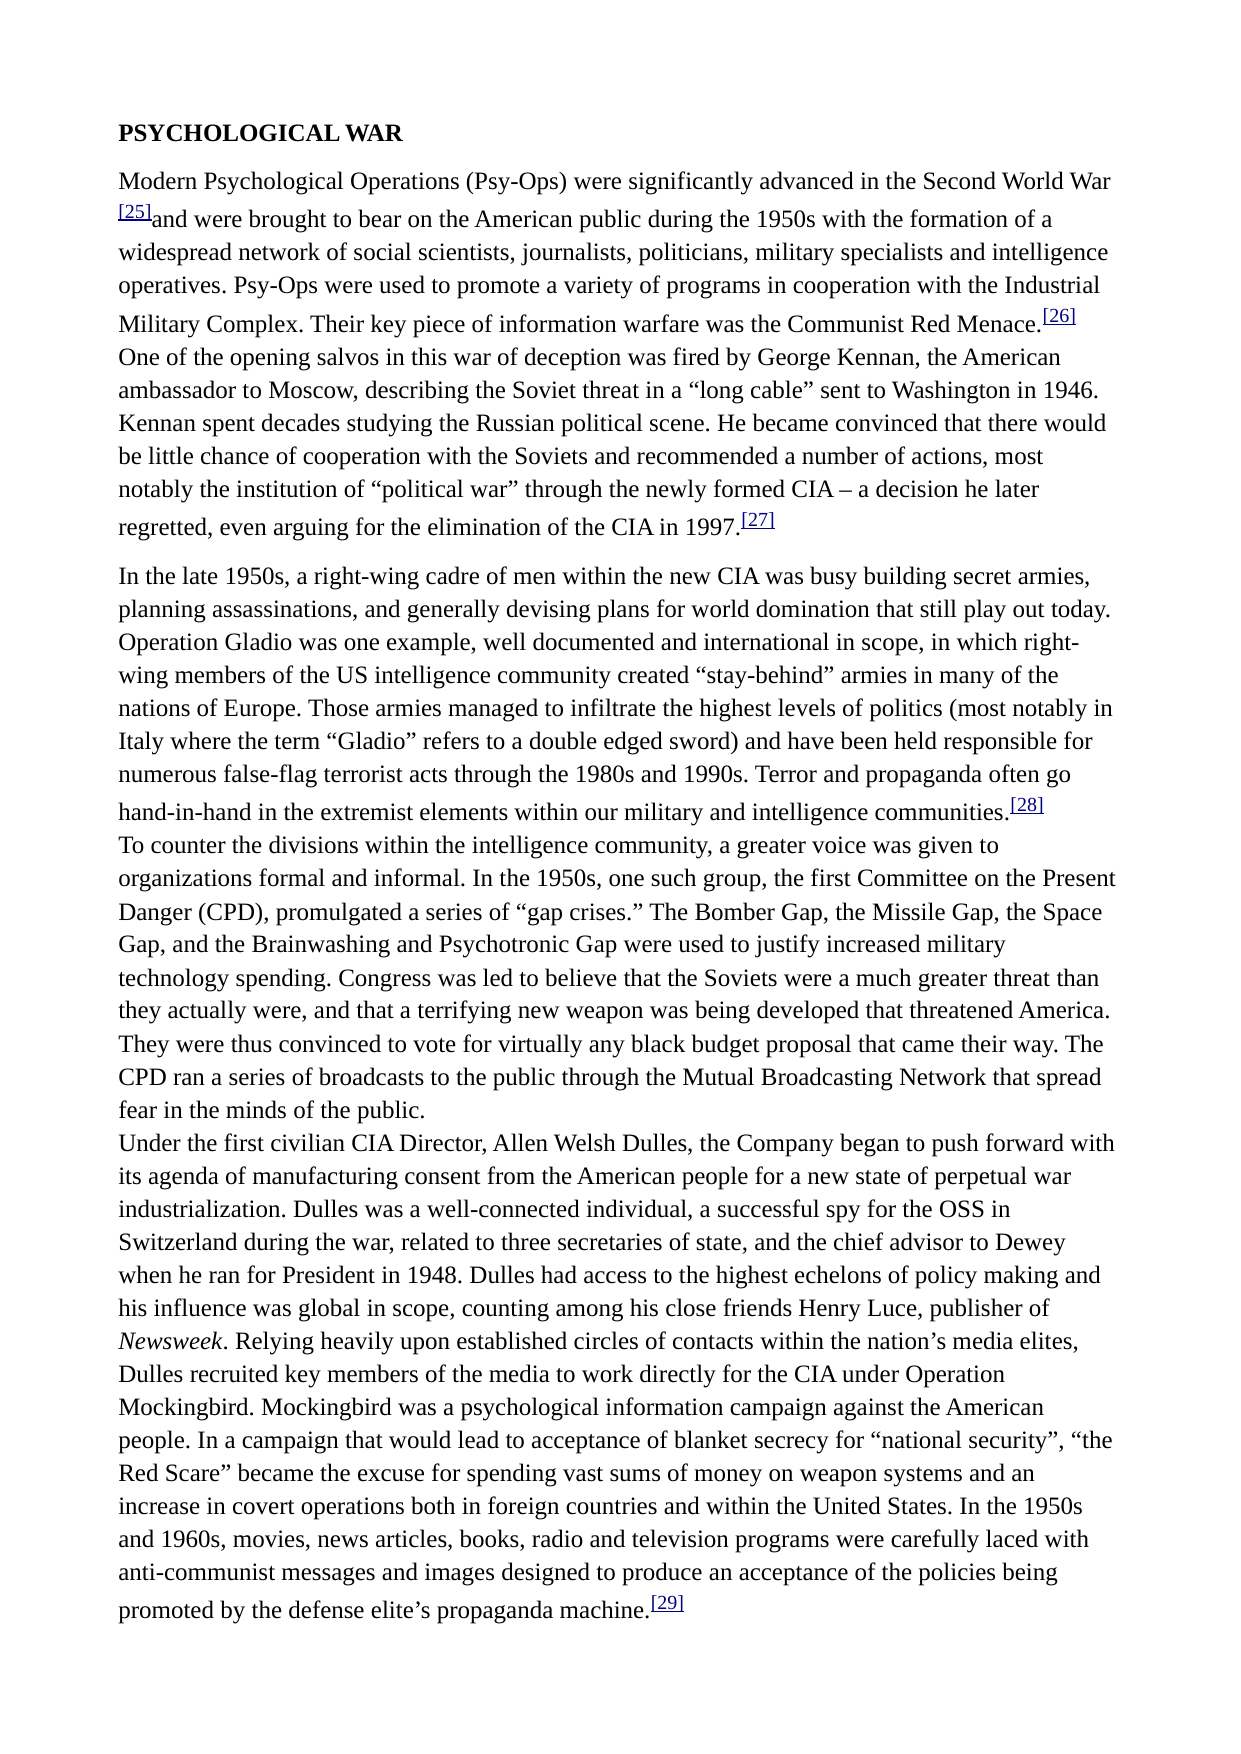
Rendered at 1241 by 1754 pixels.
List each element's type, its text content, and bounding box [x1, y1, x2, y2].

text In the late 1950s, a right-wing cadre of men within the new CIA was busy building secret armies, planning assassinations, and generally devising plans for world domination that still play out today. Operation Gladio was one example, well documented and international in scope, in which right-wing members of the US intelligence community created “stay-behind” armies in many of the nations of Europe. Those armies managed to infiltrate the highest levels of politics (most notably in Italy where the term “Gladio” refers to a double edged sword) and have been held responsible for numerous false-flag terrorist acts through the 1980s and 1990s. Terror and propaganda often go hand-in-hand in the extremist elements within our military and intelligence communities.[28] To counter the divisions within the intelligence community, a greater voice was given to organizations formal and informal. In the 1950s, one such group, the first Committee on the Present Danger (CPD), promulgated a series of “gap crises.” The Bomber Gap, the Missile Gap, the Space Gap, and the Brainwashing and Psychotronic Gap were used to justify increased military technology spending. Congress was led to believe that the Soviets were a much greater threat than they actually were, and that a terrifying new weapon was being developed that threatened America. They were thus convinced to vote for virtually any black budget proposal that came their way. The CPD ran a series of broadcasts to the public through the Mutual Broadcasting Network that spread fear in the minds of the public. Under the first civilian CIA Director, Allen Welsh Dulles, the Company began to push forward with its agenda of manufacturing consent from the American people for a new state of perpetual war industrialization. Dulles was a well-connected individual, a successful spy for the OSS in Switzerland during the war, related to three secretaries of state, and the chief advisor to Dewey when he ran for President in 1948. Dulles had access to the highest echelons of policy making and his influence was global in scope, counting among his close friends Henry Luce, publisher of Newsweek. Relying heavily upon established circles of contacts within the nation’s media elites, Dulles recruited key members of the media to work directly for the CIA under Operation Mockingbird. Mockingbird was a psychological information campaign against the American people. In a campaign that would lead to acceptance of blanket secrecy for “national security”, “the Red Scare” became the excuse for spending vast sums of money on weapon systems and an increase in covert operations both in foreign countries and within the United States. In the 1950s and 1960s, movies, news articles, books, radio and television programs were carefully laced with anti-communist messages and images designed to produce an acceptance of the policies being promoted by the defense elite’s propaganda machine.[29] [118, 561, 1122, 1624]
text Modern Psychological Operations (Psy-Ops) were significantly advanced in the Second World War [25]and were brought to bear on the American public during the 1950s with the formation of a widespread network of social scientists, journalists, politicians, military specialists and intelligence operatives. Psy-Ops were used to promote a variety of programs in cooperation with the Industrial Military Complex. Their key piece of information warfare was the Communist Red Menace.[26] One of the opening salvos in this war of deception was fired by George Kennan, the American ambassador to Moscow, describing the Soviet threat in a “long cable” sent to Washington in 1946. Kennan spent decades studying the Russian political scene. He became convinced that there would be little chance of cooperation with the Soviets and recommended a number of actions, most notably the institution of “political war” through the newly formed CIA – a decision he later regretted, even arguing for the elimination of the CIA in 1997.[27] [118, 166, 1122, 541]
text PSYCHOLOGICAL WAR [118, 118, 1122, 147]
